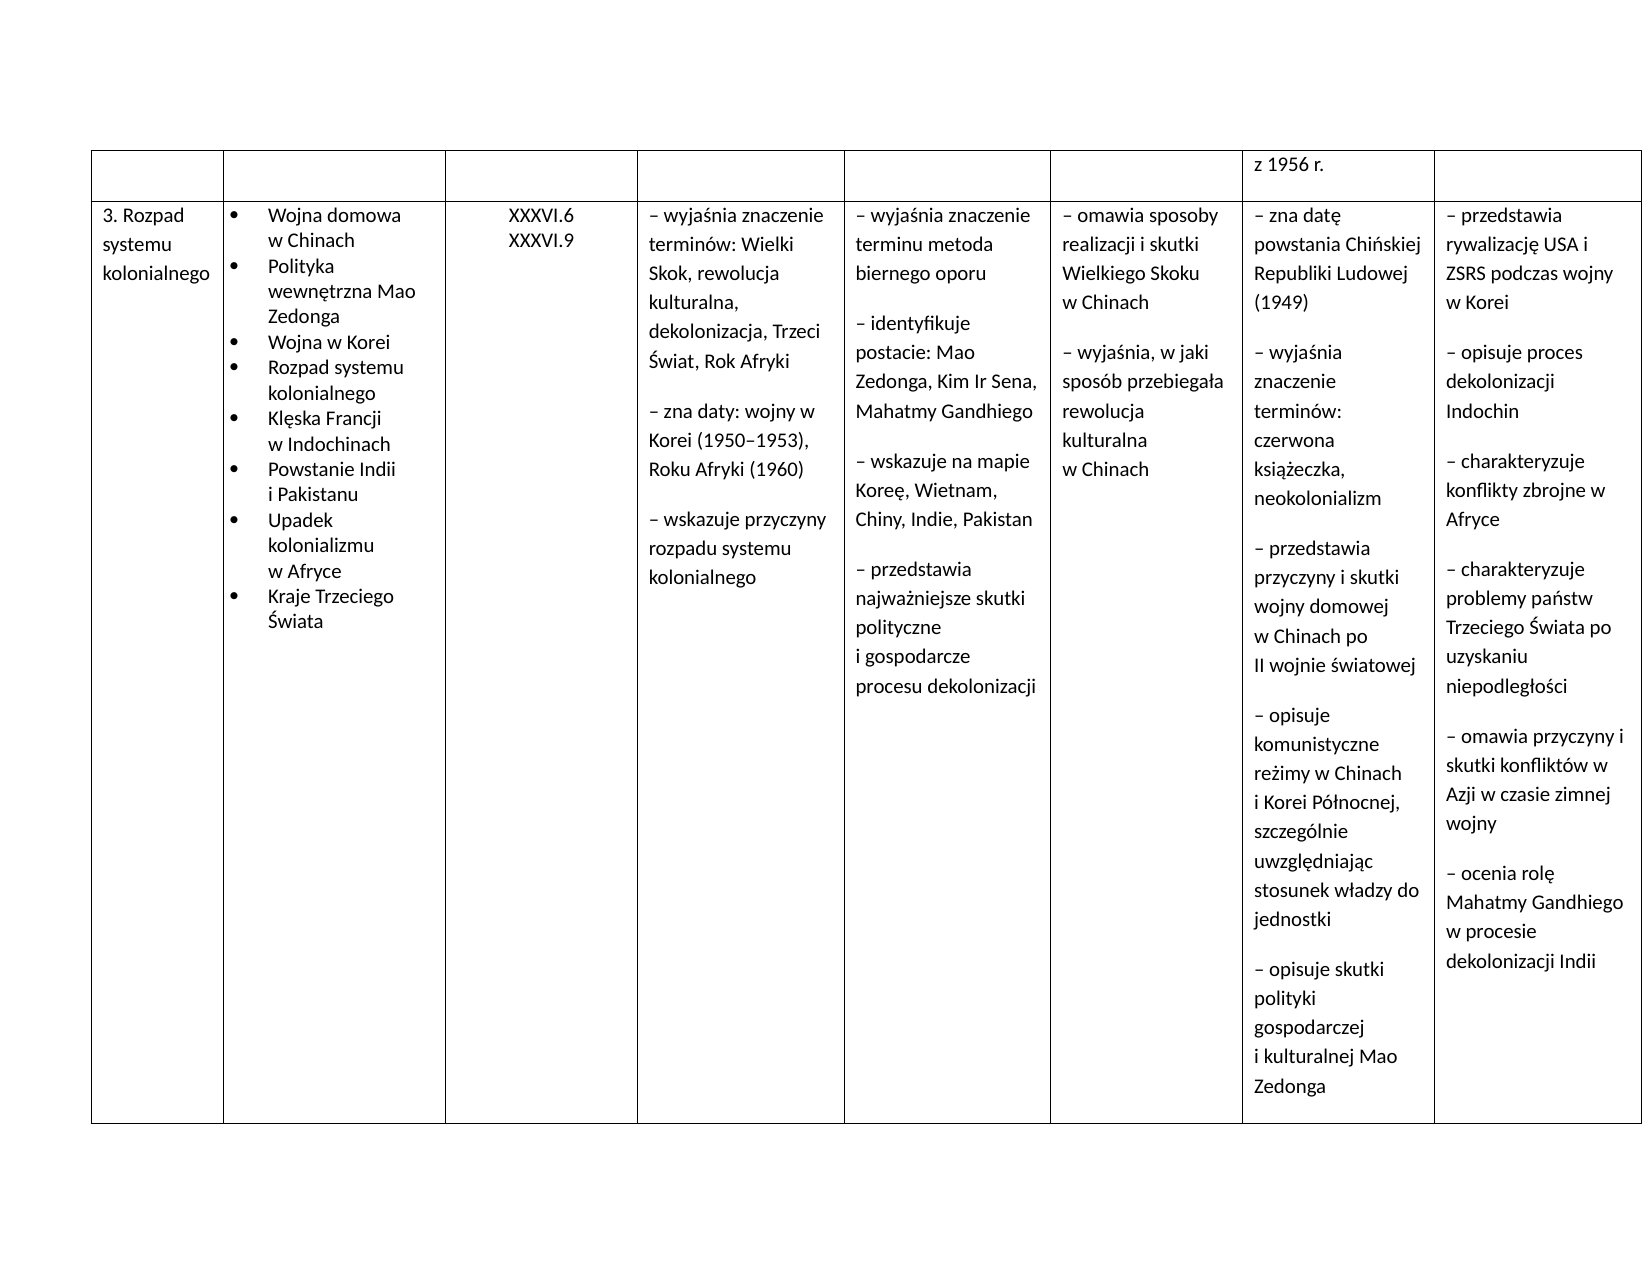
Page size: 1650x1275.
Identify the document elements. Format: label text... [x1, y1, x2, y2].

table_cell [845, 151, 1050, 201]
table_cell 3. Rozpad systemu kolonialnego [92, 202, 223, 1123]
table_cell XXXVI.6 XXXVI.9 [446, 202, 637, 1123]
table_cell [1051, 151, 1242, 201]
table_cell Wojna domowa w Chinach Polityka wewnętrzna Mao Zedonga Wojna w Korei Rozpad systemu kolonialnego Klęska Francji w Indochinach Powstanie Indii i Pakistanu Upadek kolonializmu w Afryce Kraje Trzeciego Świata [224, 202, 445, 1123]
table_cell – wyjaśnia znaczenie terminów: Wielki Skok, rewolucja kulturalna, dekolonizacja, Trzeci Świat, Rok Afryki – zna daty: wojny w Korei (1950–1953), Roku Afryki (1960) – wskazuje przyczyny rozpadu systemu kolonialnego [638, 202, 844, 1123]
table_cell – zna datę powstania Chińskiej Republiki Ludowej (1949) – wyjaśnia znaczenie terminów: czerwona książeczka, neokolonializm – przedstawia przyczyny i skutki wojny domowej w Chinach po II wojnie światowej – opisuje komunistyczne reżimy w Chinach i Korei Północnej, szczególnie uwzględniając stosunek władzy do jednostki – opisuje skutki polityki gospodarczej i kulturalnej Mao Zedonga [1243, 202, 1434, 1123]
table_cell [446, 151, 637, 201]
table_cell z 1956 r. [1243, 151, 1434, 201]
table_cell – przedstawia rywalizację USA i ZSRS podczas wojny w Korei – opisuje proces dekolonizacji Indochin – charakteryzuje konflikty zbrojne w Afryce – charakteryzuje problemy państw Trzeciego Świata po uzyskaniu niepodległości – omawia przyczyny i skutki konfliktów w Azji w czasie zimnej wojny – ocenia rolę Mahatmy Gandhiego w procesie dekolonizacji Indii [1435, 202, 1641, 1123]
table_cell [1435, 151, 1641, 201]
table_cell – wyjaśnia znaczenie terminu metoda biernego oporu – identyfikuje postacie: Mao Zedonga, Kim Ir Sena, Mahatmy Gandhiego – wskazuje na mapie Koreę, Wietnam, Chiny, Indie, Pakistan – przedstawia najważniejsze skutki polityczne i gospodarcze procesu dekolonizacji [845, 202, 1050, 1123]
table_cell [92, 151, 223, 201]
table_cell [638, 151, 844, 201]
table_cell [224, 151, 445, 201]
table_cell – omawia sposoby realizacji i skutki Wielkiego Skoku w Chinach – wyjaśnia, w jaki sposób przebiegała rewolucja kulturalna w Chinach [1051, 202, 1242, 1123]
